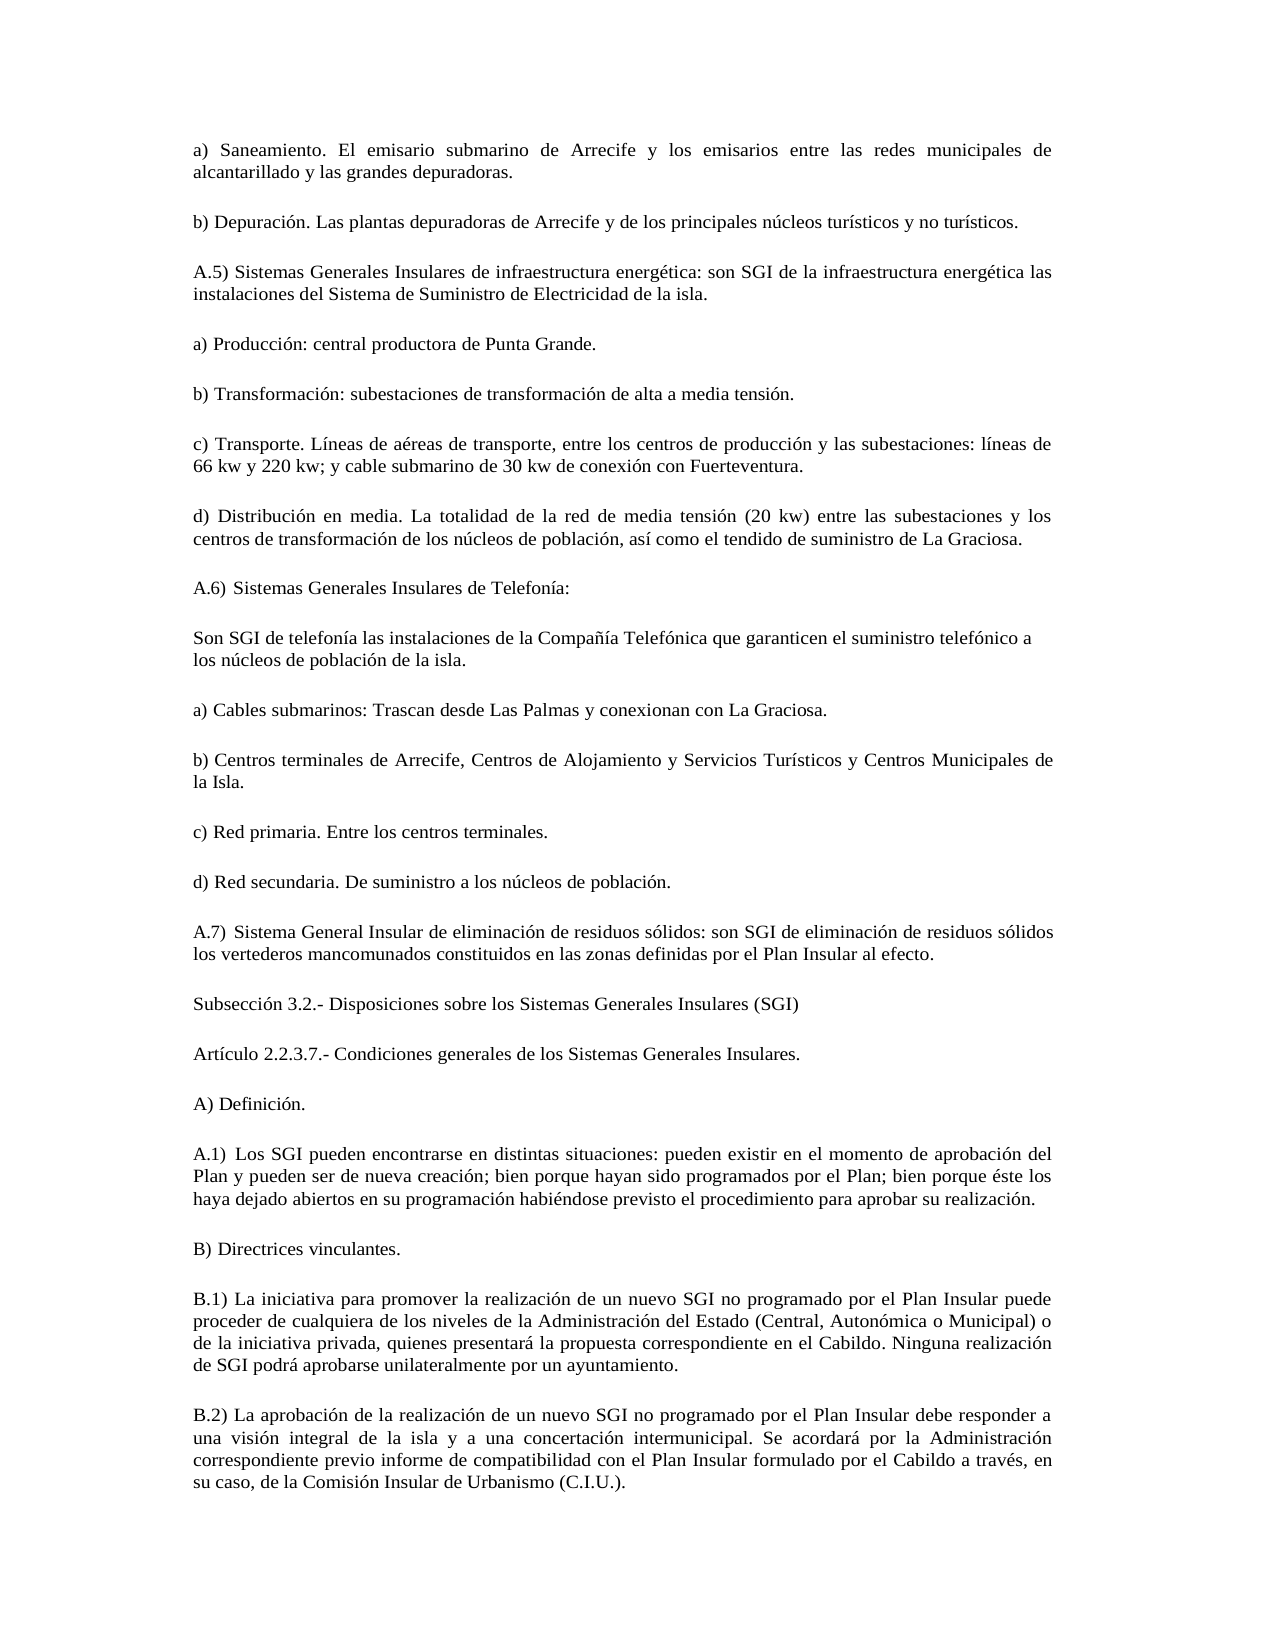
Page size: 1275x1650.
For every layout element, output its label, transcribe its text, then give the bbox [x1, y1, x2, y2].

list Centros terminales de Arrecife, Centros de Alojamiento y Servicios Turísticos y Centros Municipales de la Isla. [193, 749, 1053, 793]
list Distribución en media. La totalidad de la red de media tensión (20 kw) entre las subestaciones y los centros de transformación de los núcleos de población, así como el tendido de suministro de La Graciosa. [193, 505, 1053, 549]
list Sistema General Insular de eliminación de residuos sólidos: son SGI de eliminación de residuos sólidos los vertederos mancomunados constituidos en las zonas definidas por el Plan Insular al efecto. [193, 921, 1054, 965]
list La iniciativa para promover la realización de un nuevo SGI no programado por el Plan Insular puede proceder de cualquiera de los niveles de la Administración del Estado (Central, Autonómica o Municipal) o de la iniciativa privada, quienes presentará la propuesta correspondiente en el Cabildo. Ninguna realización de SGI podrá aprobarse unilateralmente por un ayuntamiento. [193, 1288, 1054, 1376]
list Red secundaria. De suministro a los núcleos de población. [193, 871, 1096, 893]
list Sistemas Generales Insulares de infraestructura energética: son SGI de la infraestructura energética las instalaciones del Sistema de Suministro de Electricidad de la isla. [193, 261, 1054, 304]
list Definición. [193, 1093, 1096, 1114]
list La aprobación de la realización de un nuevo SGI no programado por el Plan Insular debe responder a una visión integral de la isla y a una concertación intermunicipal. Se acordará por la Administración correspondiente previo informe de compatibilidad con el Plan Insular formulado por el Cabildo a través, en su caso, de la Comisión Insular de Urbanismo (C.I.U.). [193, 1404, 1054, 1492]
list Transformación: subestaciones de transformación de alta a media tensión. [193, 383, 1096, 405]
list Transporte. Líneas de aéreas de transporte, entre los centros de producción y las subestaciones: líneas de 66 kw y 220 kw; y cable submarino de 30 kw de conexión con Fuerteventura. [193, 433, 1053, 477]
list Saneamiento. El emisario submarino de Arrecife y los emisarios entre las redes municipales de alcantarillado y las grandes depuradoras. [193, 139, 1053, 182]
list Sistemas Generales Insulares de Telefonía: [193, 577, 1096, 599]
text Son SGI de telefonía las instalaciones de la Compañía Telefónica que garanticen el suministro telefónico a los núcleos de población de la isla. [193, 627, 1053, 671]
list Directrices vinculantes. [193, 1238, 1096, 1259]
text Subsección 3.2.- Disposiciones sobre los Sistemas Generales Insulares (SGI) Artículo 2.2.3.7.- Condiciones generales de los Sistemas Generales Insulares. [193, 993, 847, 1065]
list Red primaria. Entre los centros terminales. [193, 821, 1096, 843]
list Los SGI pueden encontrarse en distintas situaciones: pueden existir en el momento de aprobación del Plan y pueden ser de nueva creación; bien porque hayan sido programados por el Plan; bien porque éste los haya dejado abiertos en su programación habiéndose previsto el procedimiento para aprobar su realización. [193, 1143, 1054, 1209]
list Cables submarinos: Trascan desde Las Palmas y conexionan con La Graciosa. [193, 699, 1096, 721]
list Producción: central productora de Punta Grande. [193, 333, 1096, 355]
list Depuración. Las plantas depuradoras de Arrecife y de los principales núcleos turísticos y no turísticos. [193, 211, 1096, 232]
